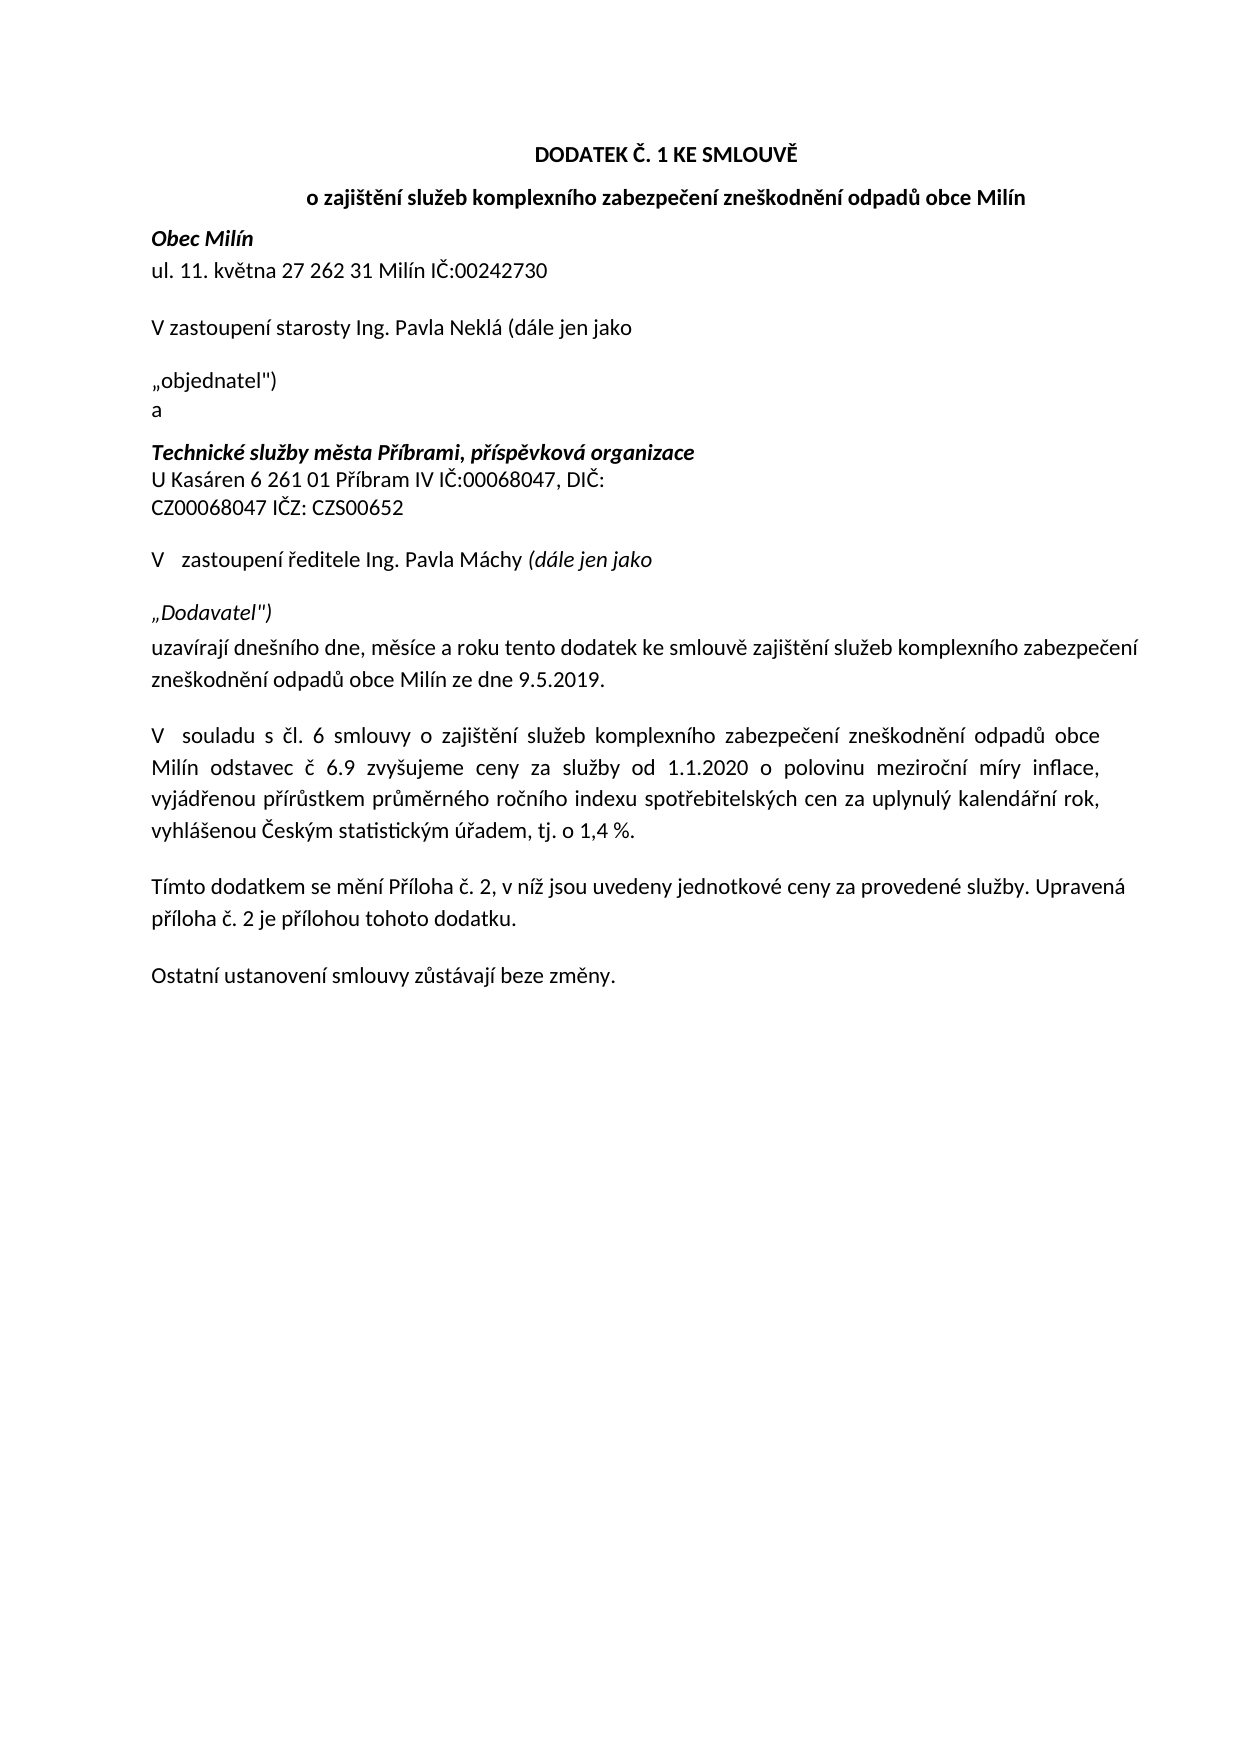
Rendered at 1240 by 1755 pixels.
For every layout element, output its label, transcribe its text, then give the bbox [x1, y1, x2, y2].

list zastoupení ředitele Ing. Pavla Máchy (dále jen jako „Dodavatel") [151, 526, 700, 631]
text Technické služby města Příbrami, příspěvková organizace [151, 438, 1144, 466]
text uzavírají dnešního dne, měsíce a roku tento dodatek ke smlouvě zajištění služeb komplexního zabezpečení zneškodnění odpadů obce Milín ze dne 9.5.2019. [151, 631, 1144, 694]
text Ostatní ustanovení smlouvy zůstávají beze změny. [151, 965, 1144, 988]
text a [151, 399, 1144, 422]
list souladu s čl. 6 smlouvy o zajištění služeb komplexního zabezpečení zneškodnění odpadů obce Milín odstavec č 6.9 zvyšujeme ceny za služby od 1.1.2020 o polovinu meziroční míry inflace, vyjádřenou přírůstkem průměrného ročního indexu spotřebitelských cen za uplynulý kalendářní rok, vyhlášenou Českým statistickým úřadem, tj. o 1,4 %. [151, 719, 1102, 844]
subtitle o zajištění služeb komplexního zabezpečení zneškodnění odpadů obce Milín [189, 187, 1144, 210]
text V zastoupení starosty Ing. Pavla Neklá (dále jen jako „objednatel") [151, 293, 700, 399]
text ul. 11. května 27 262 31 Milín IČ:00242730 [151, 253, 700, 285]
text Obec Milín [151, 221, 1144, 253]
text U Kasáren 6 261 01 Příbram IV IČ:00068047, DIČ: CZ00068047 IČZ: CZS00652 [151, 466, 700, 521]
text Tímto dodatkem se mění Příloha č. 2, v níž jsou uvedeny jednotkové ceny za provedené služby. Upravená příloha č. 2 je přílohou tohoto dodatku. [151, 869, 1144, 933]
subtitle DODATEK Č. 1 KE SMLOUVĚ [189, 144, 1144, 167]
